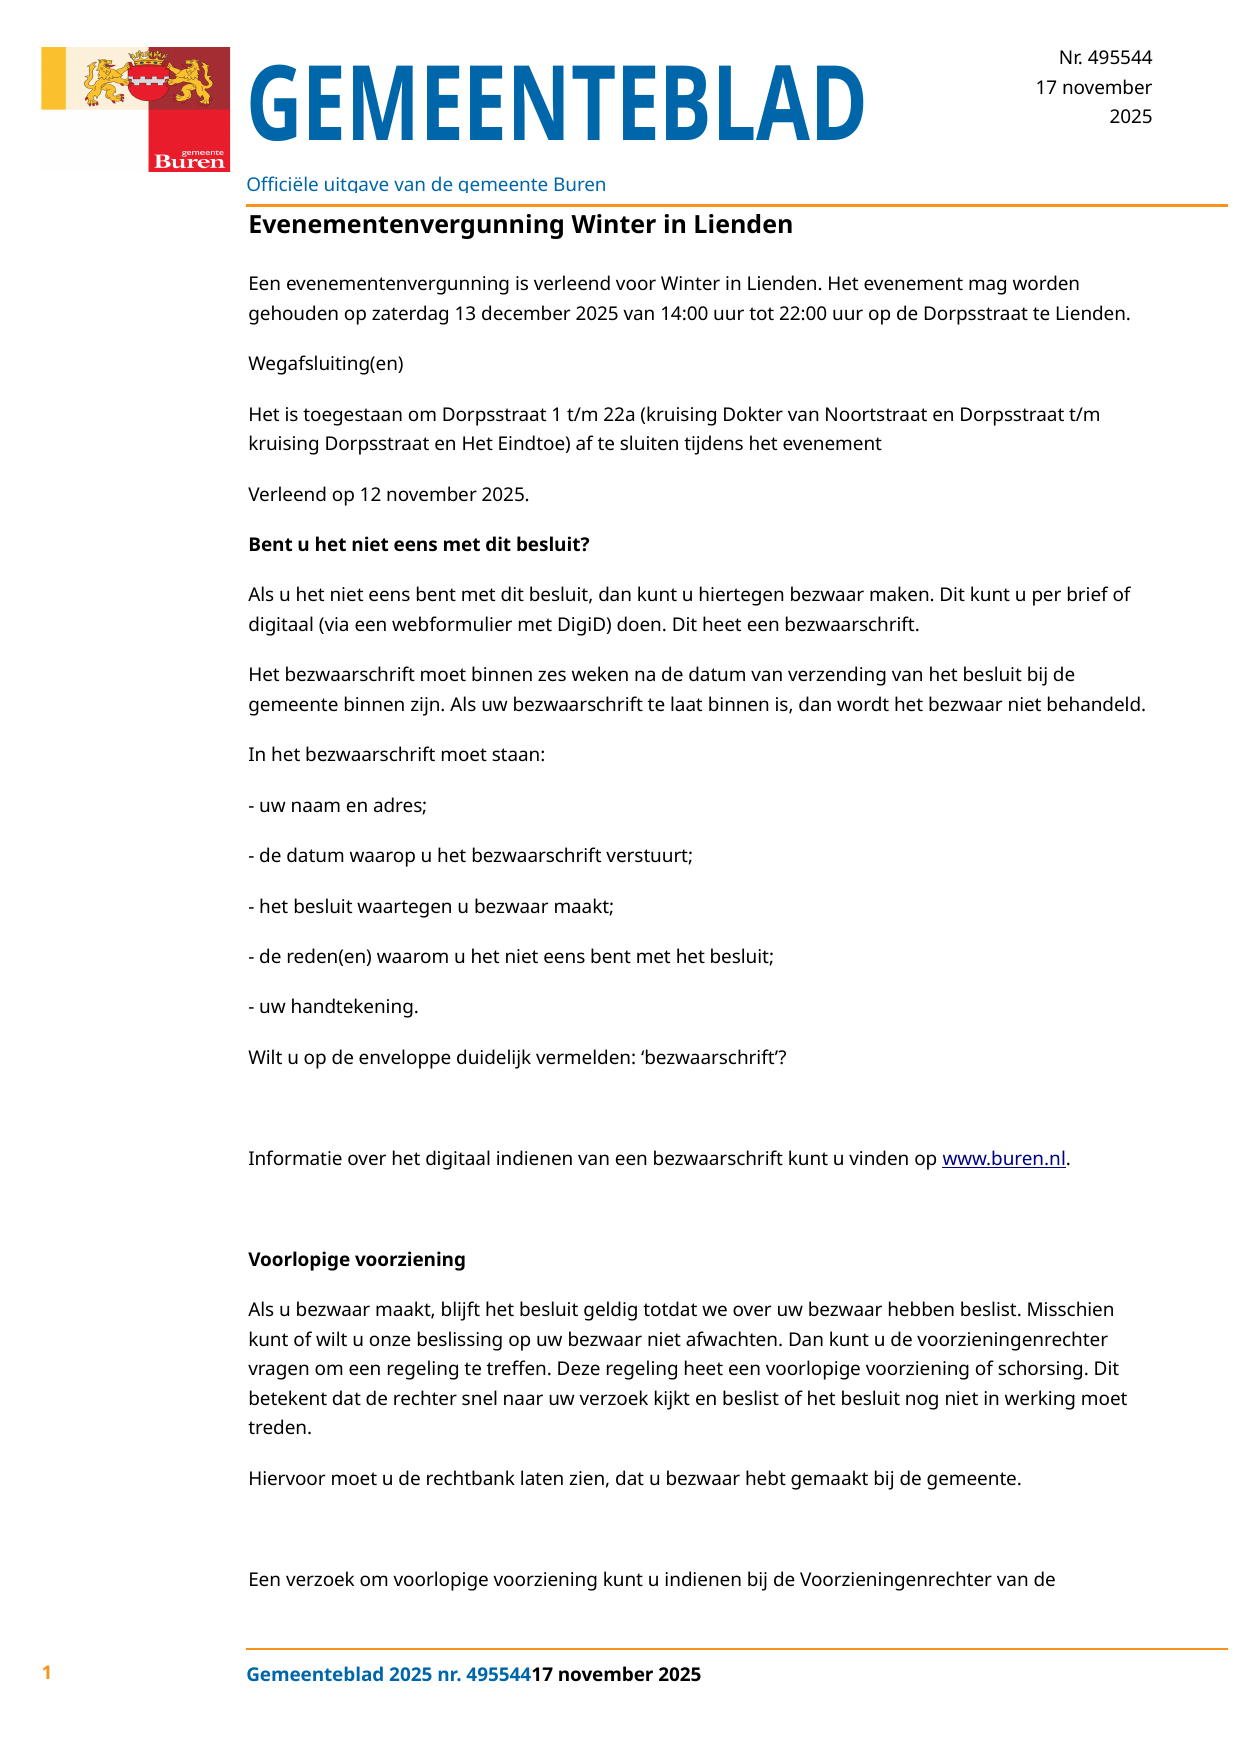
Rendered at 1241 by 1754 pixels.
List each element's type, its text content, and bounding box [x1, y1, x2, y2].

text Informatie over het digitaal indienen van een bezwaarschrift kunt u vinden op www.buren.nl. [248, 1145, 1152, 1171]
text Het bezwaarschrift moet binnen zes weken na de datum van verzending van het besluit bij de gemeente binnen zijn. Als uw bezwaarschrift te laat binnen is, dan wordt het bezwaar niet behandeld. [248, 662, 1152, 717]
text Hiervoor moet u de rechtbank laten zien, dat u bezwaar hebt gemaakt bij de gemeente. [248, 1465, 1152, 1491]
text Een evenementenvergunning is verleend voor Winter in Lienden. Het evenement mag worden gehouden op zaterdag 13 december 2025 van 14:00 uur tot 22:00 uur op de Dorpsstraat te Lienden. [248, 270, 1152, 326]
text In het bezwaarschrift moet staan: [248, 742, 1152, 767]
text Bent u het niet eens met dit besluit? [248, 531, 1152, 557]
text Een verzoek om voorlopige voorziening kunt u indienen bij de Voorzieningenrechter van de [248, 1566, 1152, 1591]
text - het besluit waartegen u bezwaar maakt; [248, 893, 1152, 918]
picture [41, 47, 231, 172]
text Wilt u op de enveloppe duidelijk vermelden: ‘bezwaarschrift’? [248, 1044, 1152, 1070]
text Wegafsluiting(en) [248, 350, 1152, 376]
text - de reden(en) waarom u het niet eens bent met het besluit; [248, 943, 1152, 969]
text Evenementenvergunning Winter in Lienden [248, 207, 1152, 241]
text Als u bezwaar maakt, blijft het besluit geldig totdat we over uw bezwaar hebben beslist. Misschien kunt of wilt u onze beslissing op uw bezwaar niet afwachten. Dan kunt u de voorzieningenrechter vragen om een regeling te treffen. Deze regeling heet een voorlopige voorziening of schorsing. Dit betekent dat de rechter snel naar uw verzoek kijkt en beslist of het besluit nog niet in werking moet treden. [248, 1296, 1152, 1440]
text Als u het niet eens bent met dit besluit, dan kunt u hiertegen bezwaar maken. Dit kunt u per brief of digitaal (via een webformulier met DigiD) doen. Dit heet een bezwaarschrift. [248, 582, 1152, 637]
text Voorlopige voorziening [248, 1246, 1152, 1271]
text Het is toegestaan om Dorpsstraat 1 t/m 22a (kruising Dokter van Noortstraat en Dorpsstraat t/m kruising Dorpsstraat en Het Eindtoe) af te sluiten tijdens het evenement [248, 401, 1152, 456]
text - uw handtekening. [248, 994, 1152, 1019]
text - uw naam en adres; [248, 792, 1152, 818]
text Verleend op 12 november 2025. [248, 481, 1152, 506]
text - de datum waarop u het bezwaarschrift verstuurt; [248, 842, 1152, 868]
